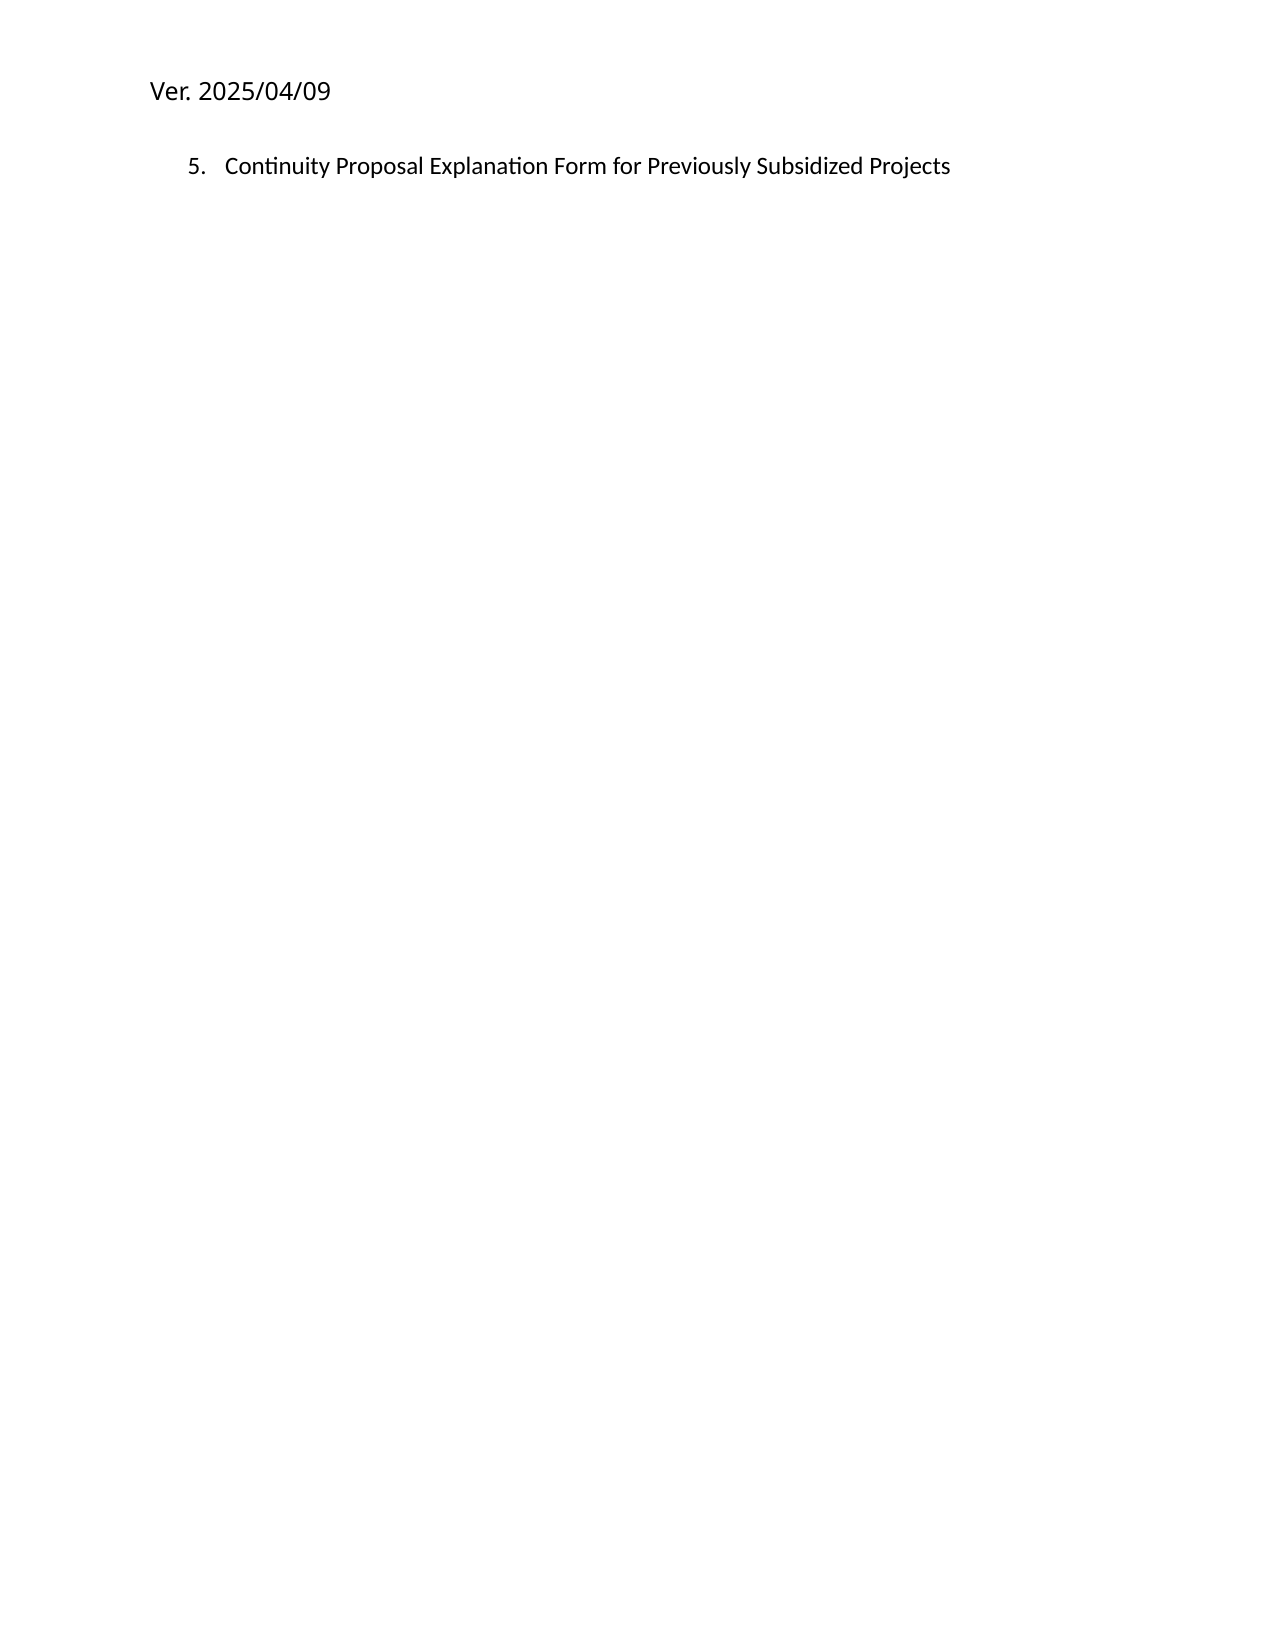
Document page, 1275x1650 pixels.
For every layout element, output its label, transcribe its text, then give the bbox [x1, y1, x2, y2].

list Continuity Proposal Explanation Form for Previously Subsidized Projects [187, 150, 1125, 181]
